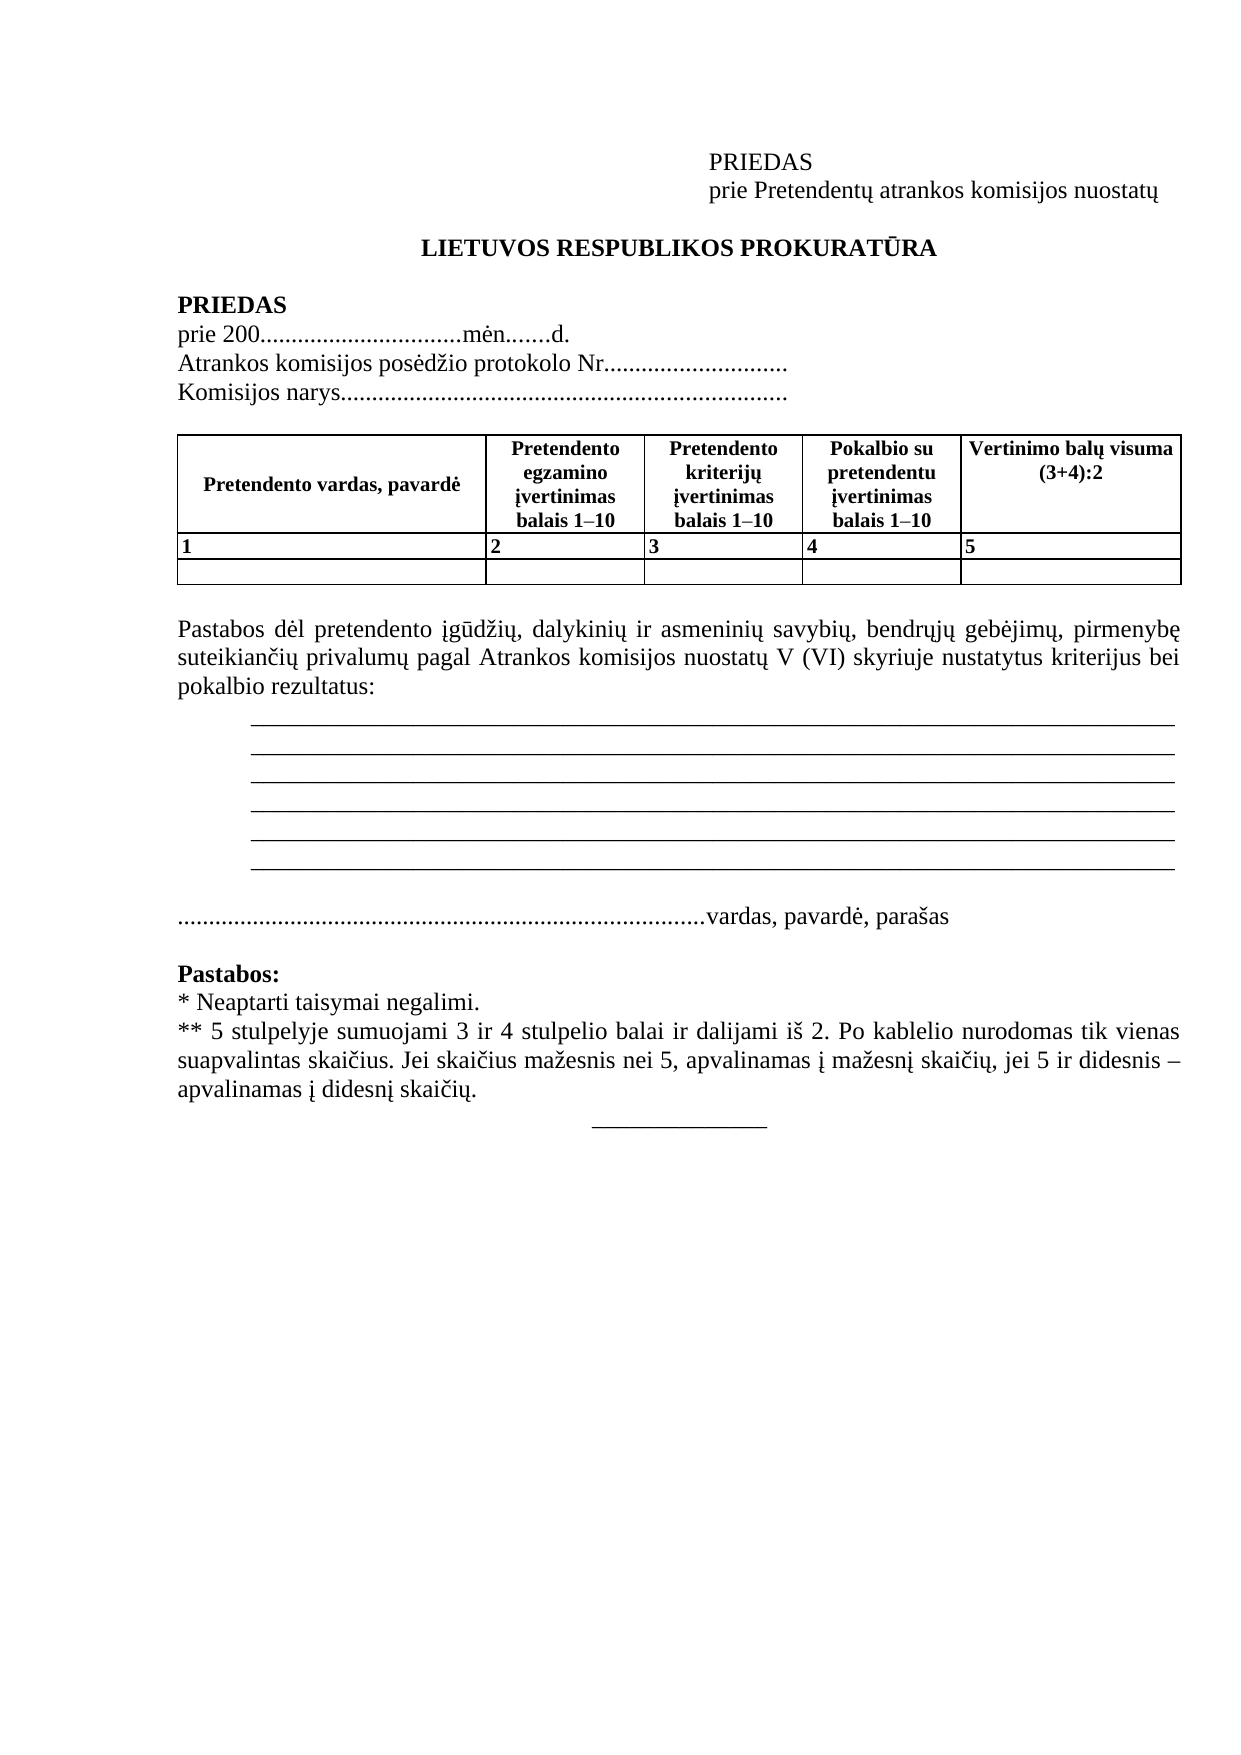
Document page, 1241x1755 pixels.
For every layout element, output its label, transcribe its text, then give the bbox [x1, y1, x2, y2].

text PRIEDAS [177, 147, 1181, 176]
text ______________ [177, 1102, 1181, 1131]
text Atrankos komisijos posėdžio protokolo Nr. [177, 348, 1181, 377]
text Pastabos dėl pretendento įgūdžių, dalykinių ir asmeninių savybių, bendrųjų gebėjimų, pirmenybę suteikiančių privalumų pagal Atrankos komisijos nuostatų V (VI) skyriuje nustatytus kriterijus bei pokalbio rezultatus: [177, 614, 1181, 700]
text prie 200 mėn. d. [177, 319, 1181, 348]
table_cell 2 [640, 534, 644, 558]
text * Neaptarti taisymai negalimi. [177, 987, 1181, 1016]
text Pastabos: [177, 959, 1181, 987]
table_cell [803, 560, 807, 583]
table_cell [798, 560, 802, 583]
text PRIEDAS [177, 291, 1181, 319]
table_header Pretendento vardas, pavardė [178, 436, 485, 532]
text LIETUVOS RESPUBLIKOS PROKURATŪRA [177, 233, 1181, 262]
table_cell [645, 560, 649, 583]
table_cell 3 [645, 534, 649, 558]
table_cell 3 [798, 534, 802, 558]
text Komisijos narys [177, 377, 1181, 406]
table_header Vertinimo balų visuma (3+4):2 [962, 436, 1180, 532]
text ** 5 stulpelyje sumuojami 3 ir 4 stulpelio balai ir dalijami iš 2. Po kablelio nurodomas tik vienas suapvalintas skaičius. Jei skaičius mažesnis nei 5, apvalinamas į mažesnį skaičių, jei 5 ir didesnis – apvalinamas į didesnį skaičių. [177, 1016, 1181, 1102]
table_cell [640, 560, 644, 583]
text prie Pretendentų atrankos komisijos nuostatų [177, 176, 1181, 204]
table_cell 4 [803, 534, 807, 558]
text vardas, pavardė, parašas [177, 901, 1181, 930]
